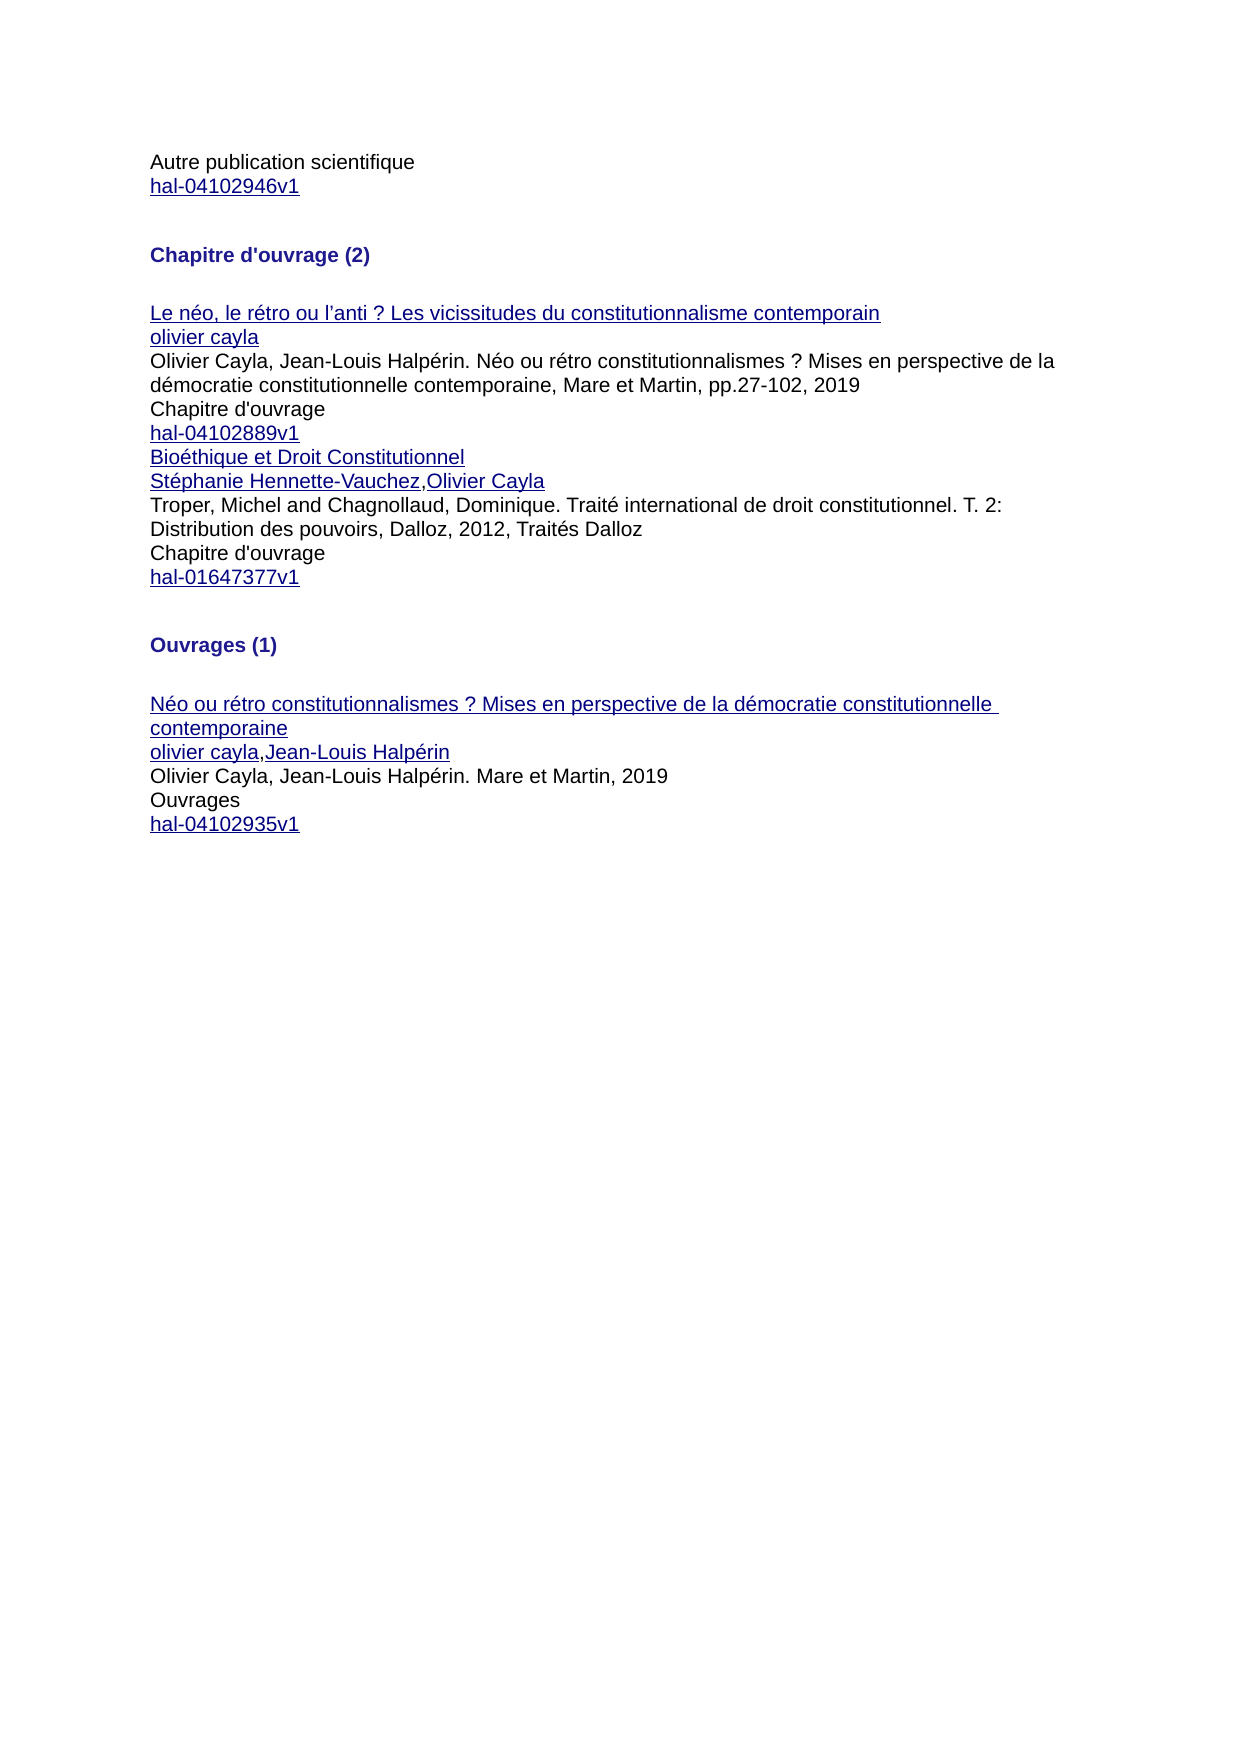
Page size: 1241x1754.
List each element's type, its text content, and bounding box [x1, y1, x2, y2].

table_header Néo ou rétro constitutionnalismes ? Mises en perspective de la démocratie constitutionnelle contemporaine olivier cayla,Jean-Louis Halpérin Olivier Cayla, Jean-Louis Halpérin. Mare et Martin, 2019 Ouvrages hal-04102935v1 [150, 692, 1090, 835]
subtitle Ouvrages (1) [150, 633, 1090, 657]
table_header Le néo, le rétro ou l’anti ? Les vicissitudes du constitutionnalisme contemporain olivier cayla Olivier Cayla, Jean-Louis Halpérin. Néo ou rétro constitutionnalismes ? Mises en perspective de la démocratie constitutionnelle contemporaine, Mare et Martin, pp.27-102, 2019 Chapitre d'ouvrage hal-04102889v1 [150, 301, 1090, 445]
table_cell Autre publication scientifique hal-04102946v1 [150, 150, 1090, 198]
subtitle Chapitre d'ouvrage (2) [150, 243, 1090, 267]
table_cell Bioéthique et Droit Constitutionnel Stéphanie Hennette-Vauchez,Olivier Cayla Troper, Michel and Chagnollaud, Dominique. Traité international de droit constitutionnel. T. 2: Distribution des pouvoirs, Dalloz, 2012, Traités Dalloz Chapitre d'ouvrage hal-01647377v1 [150, 445, 1090, 588]
